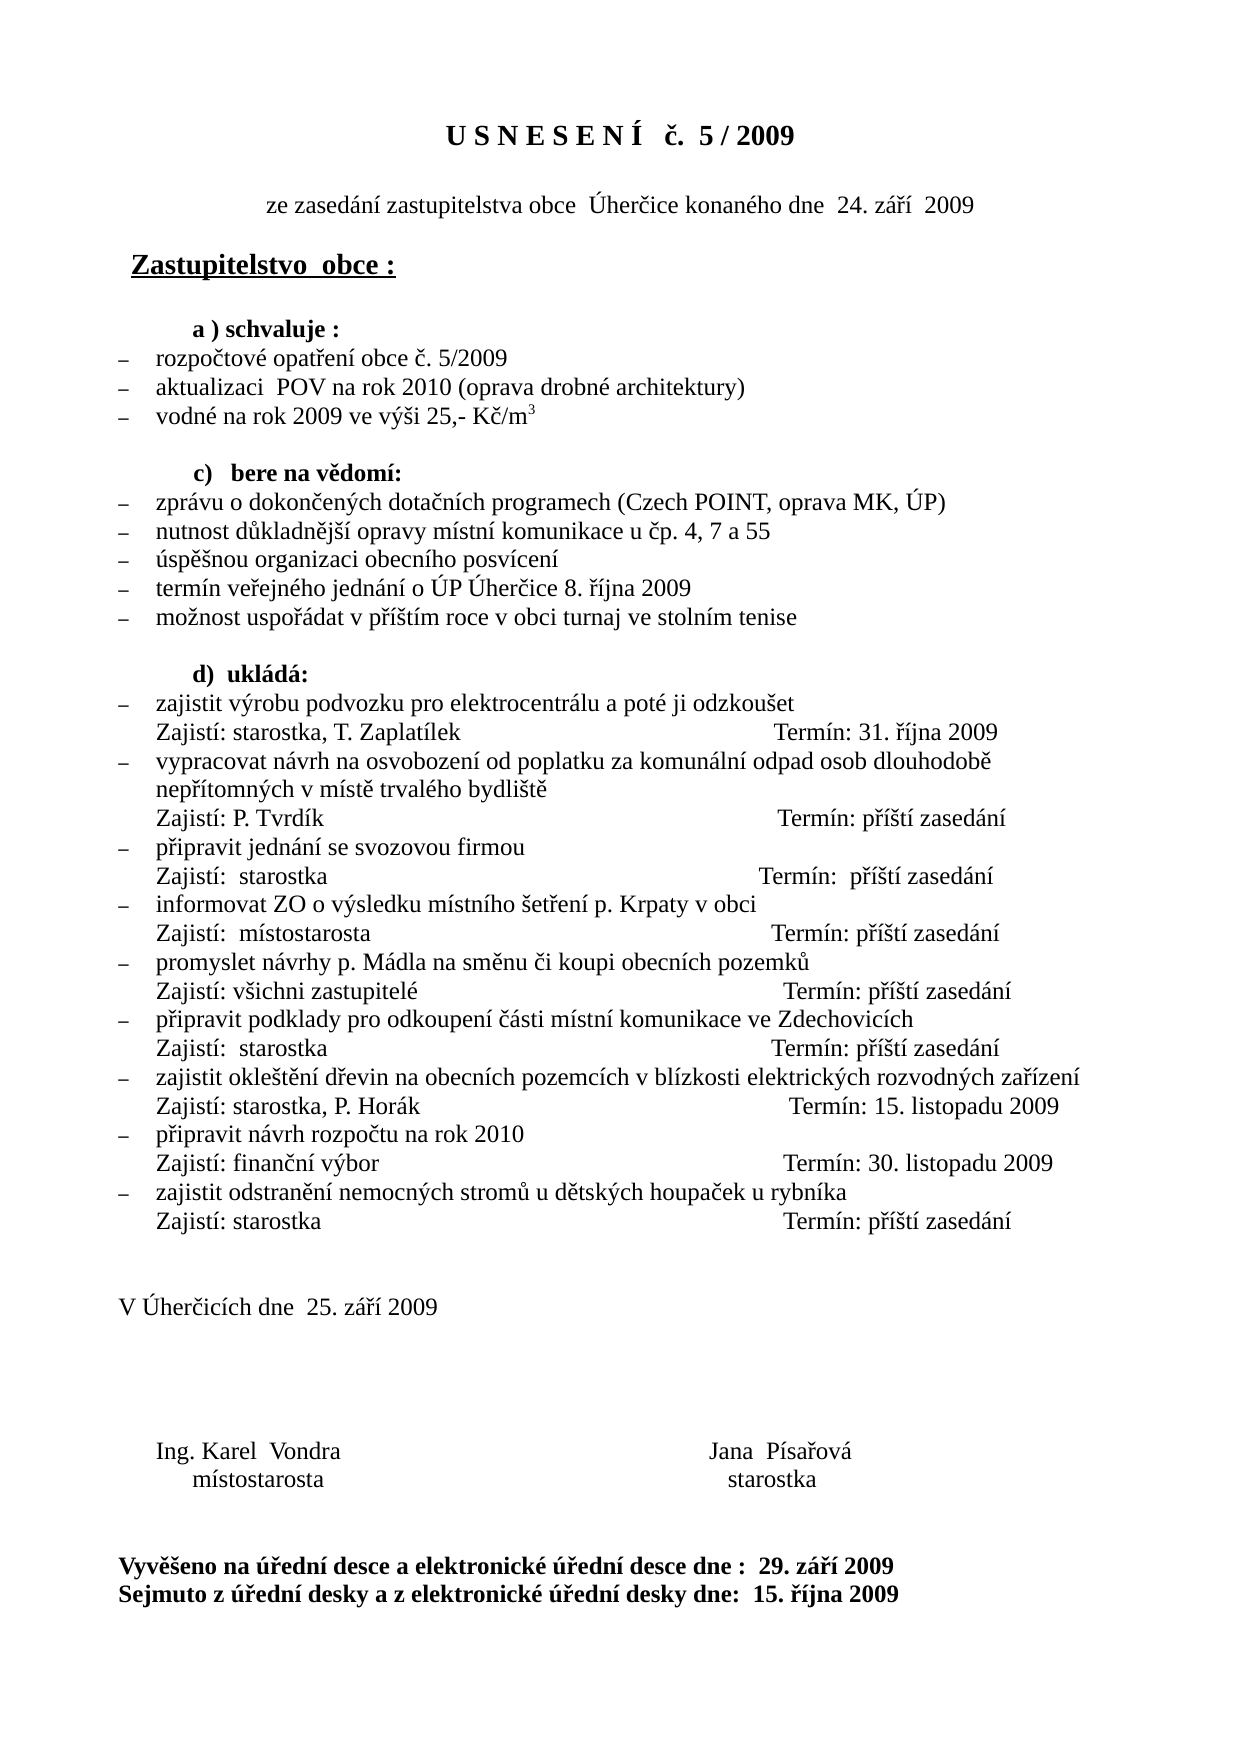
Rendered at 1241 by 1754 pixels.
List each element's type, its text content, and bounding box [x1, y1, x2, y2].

text místostarosta starostka [118, 1464, 1122, 1493]
list připravit návrh rozpočtu na rok 2010 [118, 1119, 1122, 1148]
text Zastupitelstvo obce : [118, 247, 1122, 281]
list Zajistí: finanční výbor Termín: 30. listopadu 2009 [118, 1148, 1122, 1177]
list aktualizaci POV na rok 2010 (oprava drobné architektury) [118, 372, 1122, 401]
list promyslet návrhy p. Mádla na směnu či koupi obecních pozemků [118, 947, 1122, 976]
text U S N E S E N Í č. 5 / 2009 [118, 118, 1122, 152]
list informovat ZO o výsledku místního šetření p. Krpaty v obci [118, 889, 1122, 918]
list Zajistí: místostarosta Termín: příští zasedání [118, 918, 1122, 947]
text Ing. Karel Vondra Jana Písařová [118, 1436, 1122, 1464]
list Zajistí: starostka, P. Horák Termín: 15. listopadu 2009 [118, 1091, 1122, 1119]
list Zajistí: starostka Termín: příští zasedání [118, 1206, 1122, 1234]
list Zajistí: starostka Termín: příští zasedání [118, 1033, 1122, 1062]
list termín veřejného jednání o ÚP Úherčice 8. října 2009 [118, 573, 1122, 602]
list připravit podklady pro odkoupení části místní komunikace ve Zdechovicích [118, 1004, 1122, 1033]
text d) ukládá: [118, 659, 1122, 688]
list zajistit okleštění dřevin na obecních pozemcích v blízkosti elektrických rozvodných zařízení [118, 1062, 1122, 1091]
text a ) schvaluje : [118, 314, 1122, 343]
list vodné na rok 2009 ve výši 25,- Kč/m3 [118, 401, 1122, 429]
list možnost uspořádat v příštím roce v obci turnaj ve stolním tenise [118, 602, 1122, 631]
text Sejmuto z úřední desky a z elektronické úřední desky dne: 15. října 2009 [118, 1579, 1122, 1608]
list rozpočtové opatření obce č. 5/2009 [118, 343, 1122, 372]
list Zajistí: starostka, T. Zaplatílek Termín: 31. října 2009 [118, 717, 1122, 746]
list zajistit výrobu podvozku pro elektrocentrálu a poté ji odzkoušet [118, 688, 1122, 717]
list Zajistí: všichni zastupitelé Termín: příští zasedání [118, 976, 1122, 1004]
list zprávu o dokončených dotačních programech (Czech POINT, oprava MK, ÚP) [118, 487, 1122, 516]
list vypracovat návrh na osvobození od poplatku za komunální odpad osob dlouhodobě nepřítomných v místě trvalého bydliště [118, 746, 1122, 803]
list nutnost důkladnější opravy místní komunikace u čp. 4, 7 a 55 [118, 516, 1122, 544]
list zajistit odstranění nemocných stromů u dětských houpaček u rybníka [118, 1177, 1122, 1206]
text V Úherčicích dne 25. září 2009 [118, 1292, 1122, 1321]
text ze zasedání zastupitelstva obce Úherčice konaného dne 24. září 2009 [118, 190, 1122, 219]
list bere na vědomí: [193, 458, 1122, 487]
list připravit jednání se svozovou firmou [118, 832, 1122, 861]
text Vyvěšeno na úřední desce a elektronické úřední desce dne : 29. září 2009 [118, 1551, 1122, 1579]
list Zajistí: starostka Termín: příští zasedání [118, 861, 1122, 889]
list úspěšnou organizaci obecního posvícení [118, 544, 1122, 573]
list Zajistí: P. Tvrdík Termín: příští zasedání [118, 803, 1122, 832]
